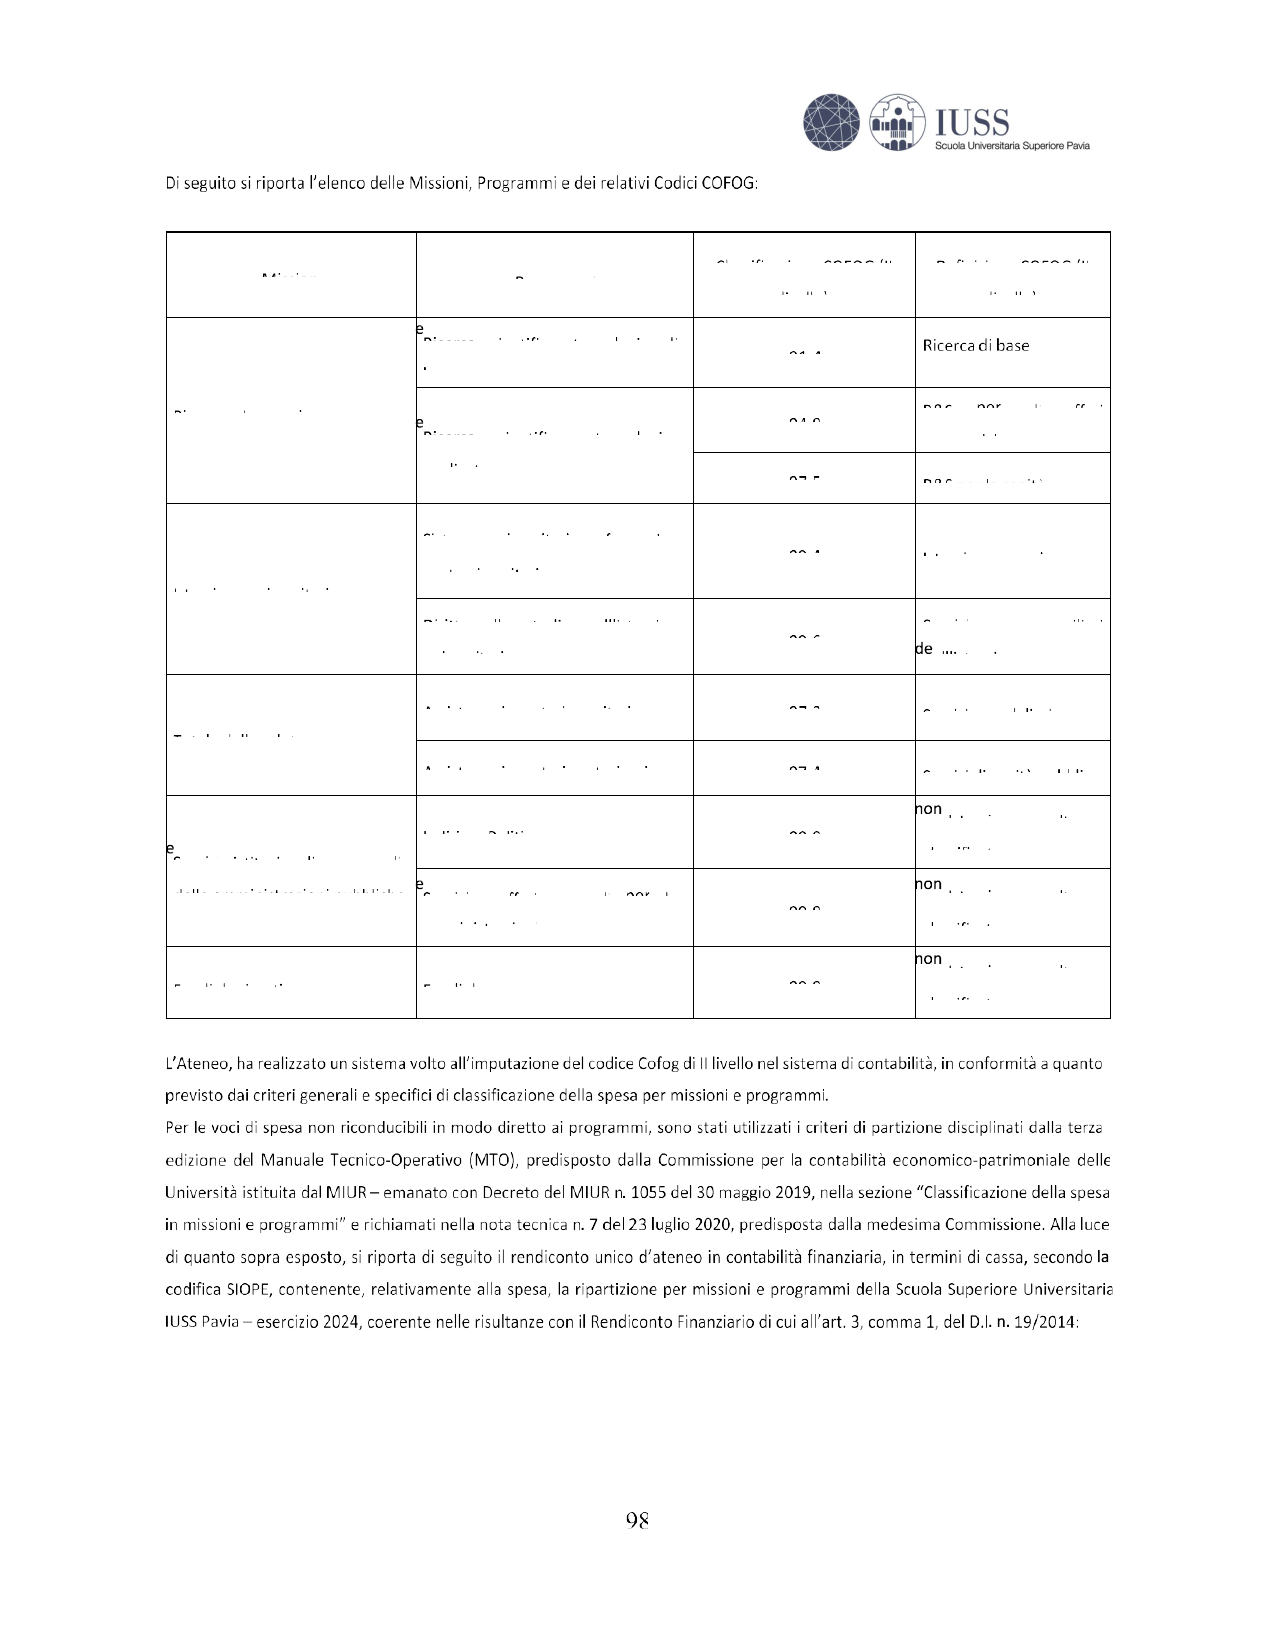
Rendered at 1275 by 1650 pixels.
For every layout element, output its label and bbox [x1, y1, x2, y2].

table_cell [694, 388, 915, 452]
table_cell [916, 599, 1110, 674]
table_cell [916, 741, 1110, 795]
table_header [694, 233, 915, 317]
table_cell [167, 675, 416, 795]
table_cell [417, 675, 693, 739]
table_cell [694, 947, 915, 1018]
table_cell [694, 675, 915, 739]
table_cell [694, 796, 915, 868]
table_cell [417, 947, 693, 1018]
table_cell [916, 388, 1110, 452]
table_cell [417, 504, 693, 598]
table_header [916, 233, 1110, 317]
table_cell [916, 318, 1110, 387]
table_cell [417, 599, 693, 674]
table_cell [167, 318, 416, 503]
table_cell [417, 741, 693, 795]
table_header [417, 233, 693, 317]
table_cell [167, 947, 416, 1018]
table_cell [417, 388, 693, 503]
table_cell [694, 504, 915, 598]
table_cell [916, 796, 1110, 868]
table_cell [916, 675, 1110, 739]
table_cell [916, 453, 1110, 503]
table_header [167, 233, 416, 317]
table_cell [694, 869, 915, 946]
table_cell [694, 453, 915, 503]
table_cell [417, 318, 693, 387]
table_cell [417, 796, 693, 868]
table_cell [916, 947, 1110, 1018]
table_cell [167, 504, 416, 674]
table_cell [694, 318, 915, 387]
table_cell [167, 796, 416, 946]
table_cell [916, 869, 1110, 946]
table_cell [694, 741, 915, 795]
table_cell [694, 599, 915, 674]
table_cell [916, 504, 1110, 598]
table_cell [417, 869, 693, 946]
